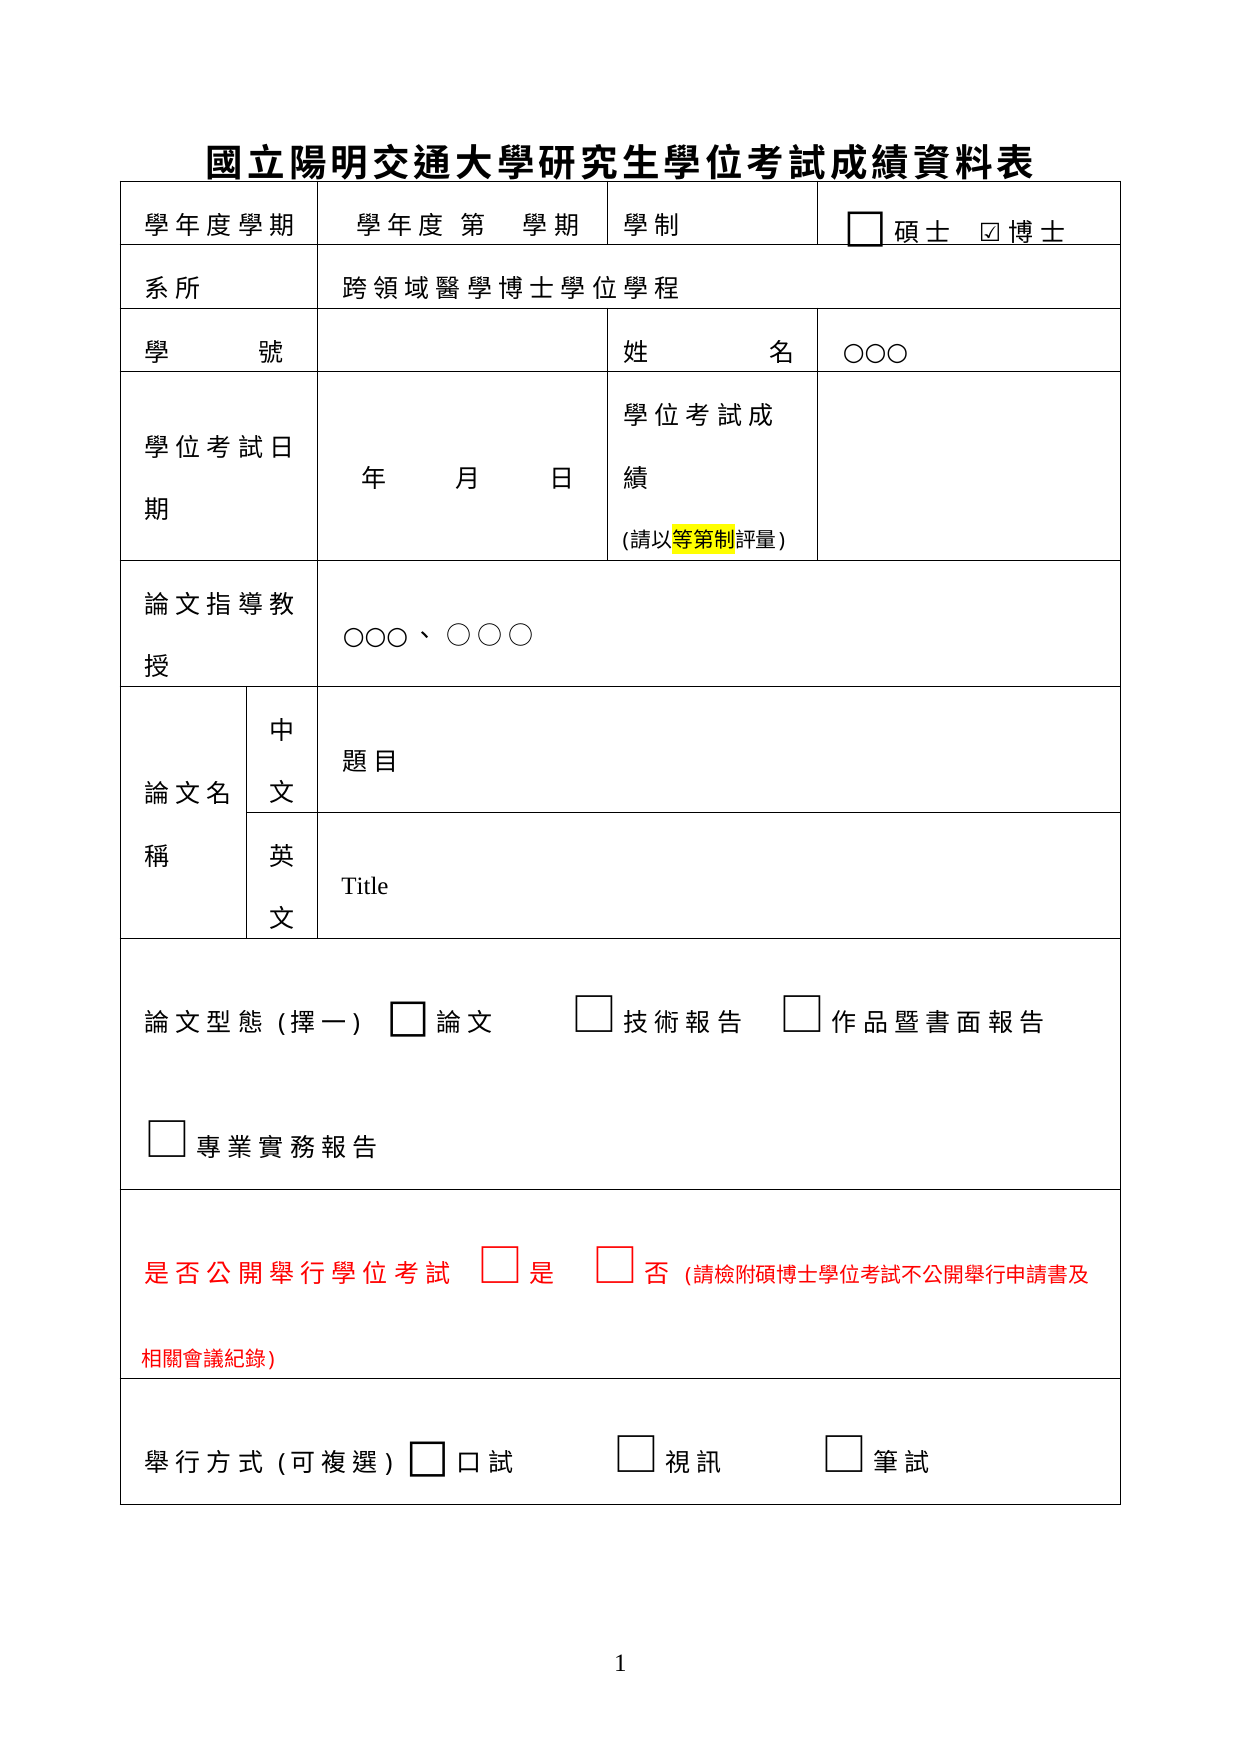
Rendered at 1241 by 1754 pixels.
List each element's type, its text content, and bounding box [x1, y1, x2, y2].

table_cell 跨領域醫學博士學位學程 [318, 245, 1120, 308]
table_cell [318, 309, 607, 371]
table_header 學年度 第 學期 [318, 182, 607, 244]
table_cell 學 號 [121, 309, 317, 371]
table_header 學年度學期 [121, 182, 317, 244]
table_cell ○○○、○○○ [318, 561, 1120, 686]
table_cell 論文指導教授 [121, 561, 317, 686]
table_cell 英文 [247, 813, 317, 938]
table_header 學制 [608, 182, 817, 244]
table_cell 舉行方式 (可複選) □口試 □視訊 □筆試 [121, 1379, 1120, 1503]
table_cell Title [318, 813, 1120, 938]
table_cell ○○○ [818, 309, 1120, 371]
table_cell [818, 372, 1120, 560]
table_cell 是否公開舉行學位考試 □是 □否 (請檢附碩博士學位考試不公開舉行申請書及相關會議紀錄) [121, 1190, 1120, 1377]
table_cell 學位考試日期 [121, 372, 317, 560]
text 國立陽明交通大學研究生學位考試成績資料表 [120, 118, 1120, 181]
table_cell 論文型態 (擇一) □論文 □技術報告 □作品暨書面報告 □專業實務報告 [121, 939, 1120, 1189]
table_cell 學位考試成績 (請以等第制評量) [608, 372, 817, 560]
table_header □碩士 ☑博士 [818, 182, 1120, 244]
table_cell 論文名稱 [121, 687, 246, 938]
table_cell 年 月 日 [318, 372, 607, 560]
table_cell 姓 名 [608, 309, 817, 371]
table_cell 系所 [121, 245, 317, 308]
table_cell 中文 [247, 687, 317, 812]
table_cell 題目 [318, 687, 1120, 812]
